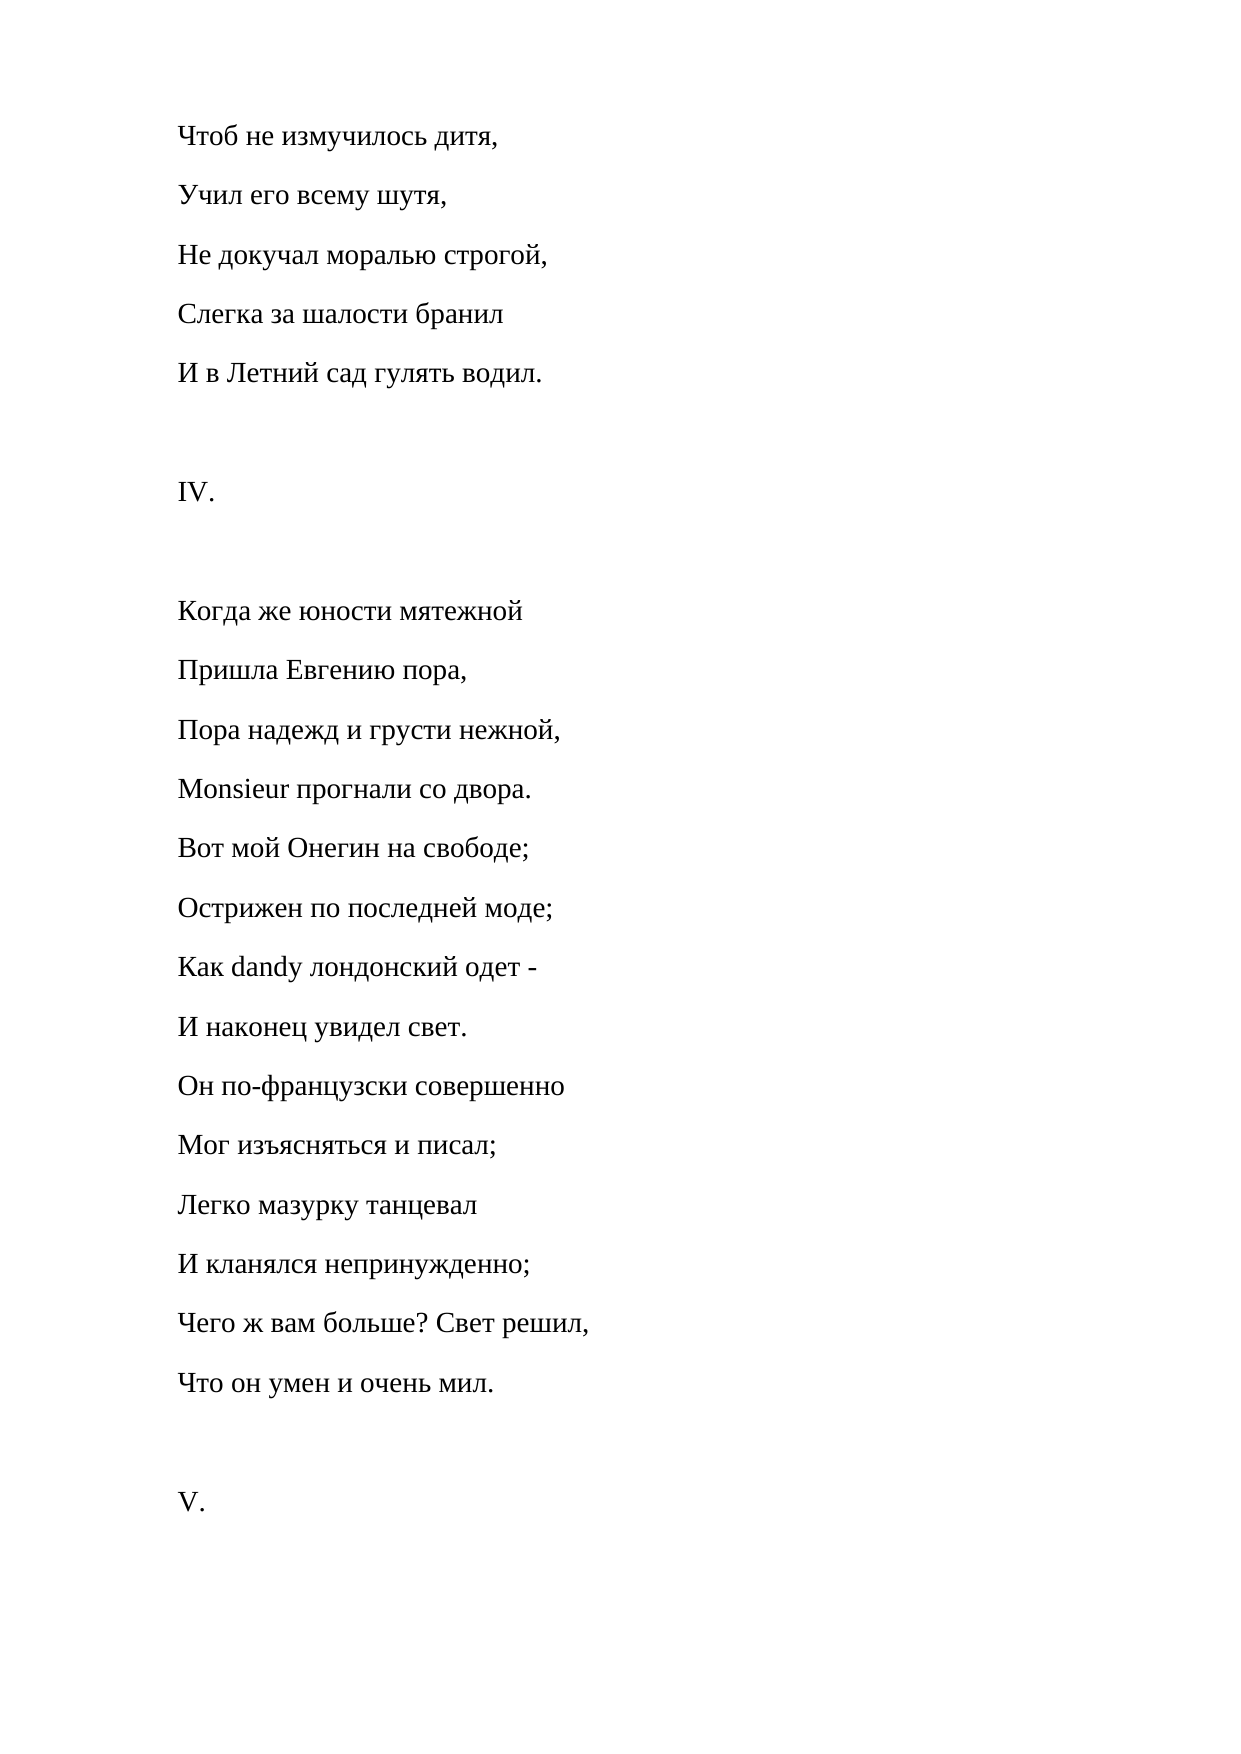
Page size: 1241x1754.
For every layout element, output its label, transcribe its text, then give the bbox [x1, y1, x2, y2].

text Пришла Евгению пора, [177, 652, 1152, 686]
text Когда же юности мятежной [177, 593, 1152, 627]
text И в Летний сад гулять водил. [177, 356, 1152, 389]
text Мог изъясняться и писал; [177, 1127, 1152, 1161]
text Слегка за шалости бранил [177, 296, 1152, 330]
text Чего ж вам больше? Свет решил, [177, 1306, 1152, 1339]
text И наконец увидел свет. [177, 1009, 1152, 1042]
text Monsieur прогнали со двора. [177, 771, 1152, 805]
text Он по-французски совершенно [177, 1068, 1152, 1102]
text Чтоб не измучилось дитя, [177, 118, 1152, 152]
text Пора надежд и грусти нежной, [177, 712, 1152, 745]
text Что он умен и очень мил. [177, 1365, 1152, 1398]
text И кланялся непринужденно; [177, 1246, 1152, 1280]
text Как dandy лондонский одет - [177, 949, 1152, 983]
text Учил его всему шутя, [177, 177, 1152, 211]
text Вот мой Онегин на свободе; [177, 831, 1152, 864]
text V. [177, 1484, 1152, 1517]
text Острижен по последней моде; [177, 890, 1152, 923]
text Не докучал моралью строгой, [177, 237, 1152, 270]
text Легко мазурку танцевал [177, 1187, 1152, 1220]
text IV. [177, 474, 1152, 508]
